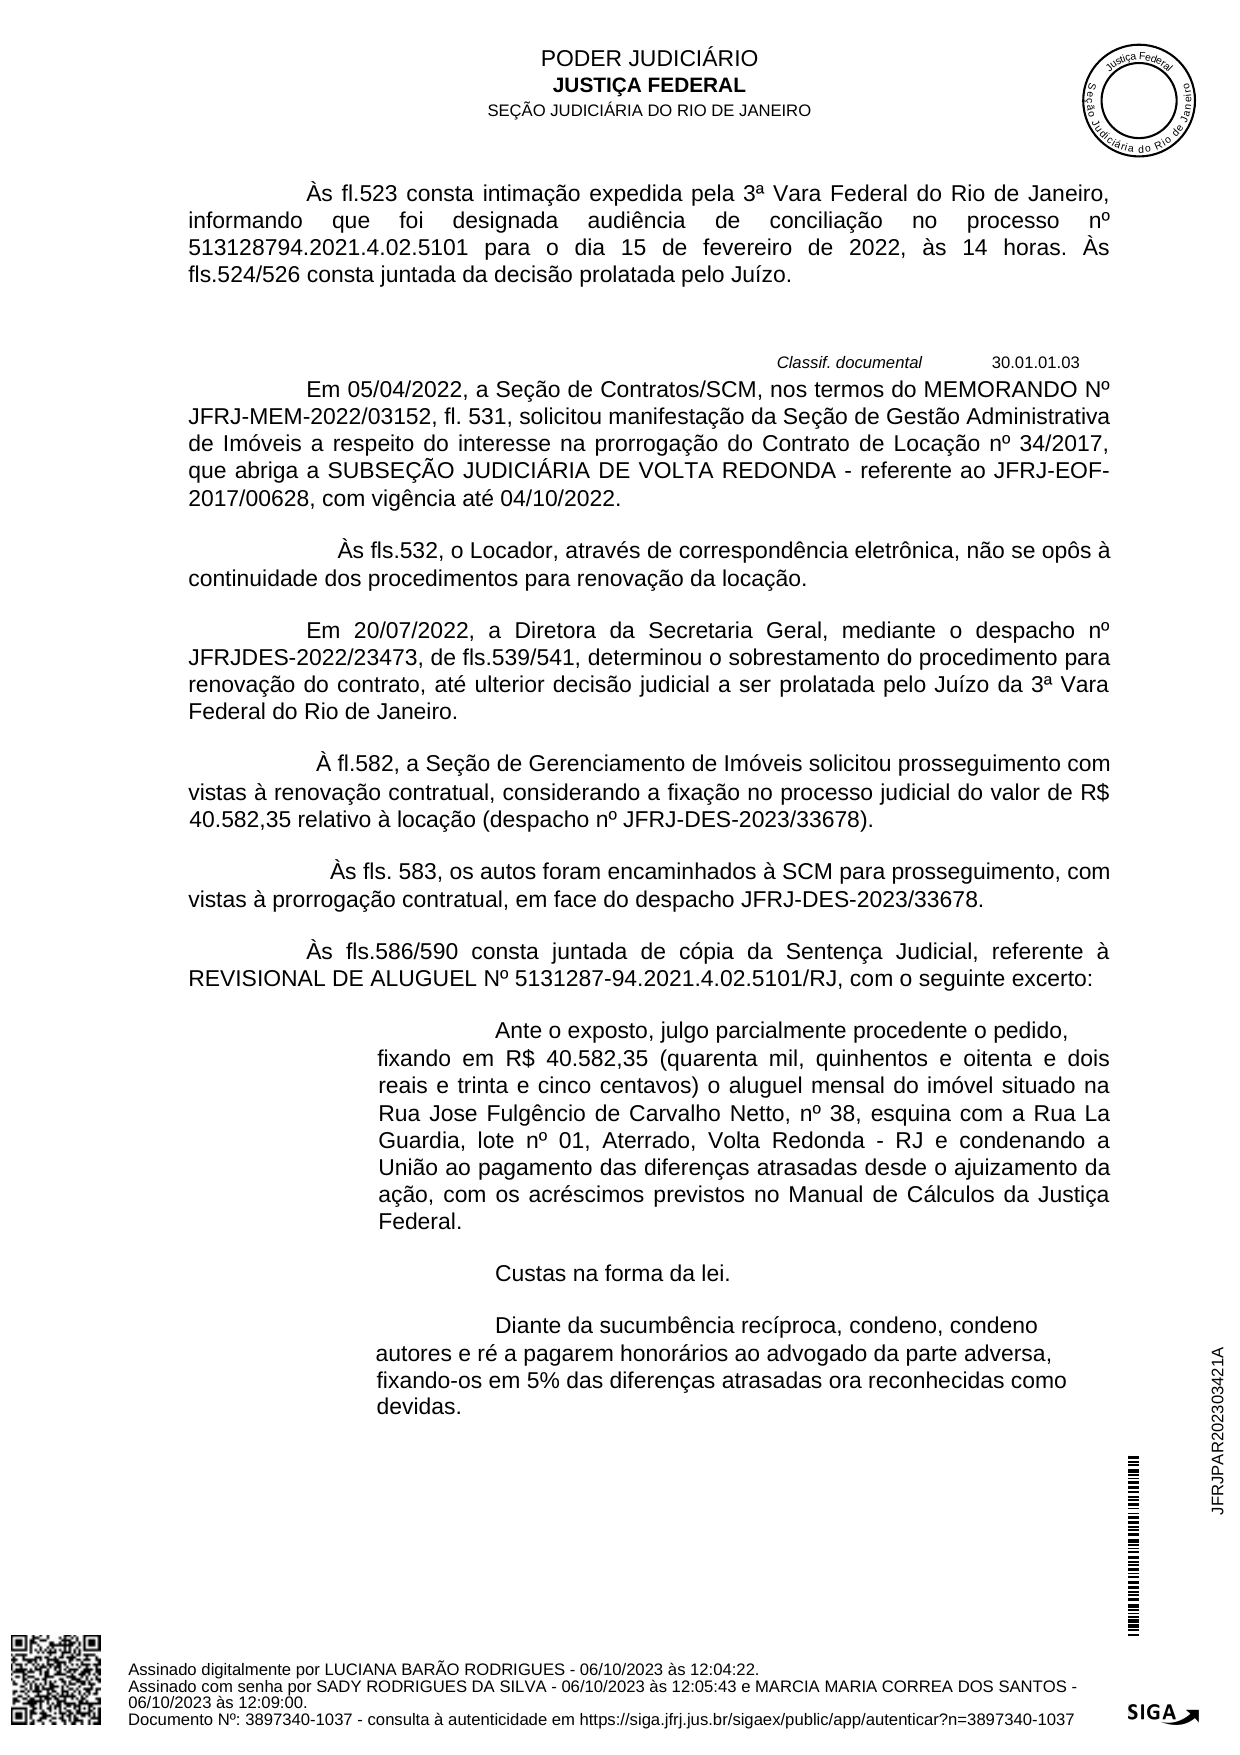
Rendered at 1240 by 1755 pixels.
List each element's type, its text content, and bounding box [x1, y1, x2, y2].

text fixando em R$ 40.582,35 (quarenta mil, quinhentos e oitenta e dois reais e trinta e cinco centavos) o aluguel mensal do imóvel situado na Rua Jose Fulgêncio de Carvalho Netto, nº 38, esquina com a Rua La Guardia, lote nº 01, Aterrado, Volta Redonda - RJ e condenando a União ao pagamento das diferenças atrasadas desde o ajuizamento da ação, com os acréscimos previstos no Manual de Cálculos da Justiça Federal. [377, 1045, 1111, 1234]
text Diante da sucumbência recíproca, condeno, condeno [495, 1312, 1111, 1338]
text Às fls. 583, os autos foram encaminhados à SCM para prosseguimento, com [188, 858, 1111, 884]
text vistas à renovação contratual, considerando a fixação no processo judicial do valor de R$ 40.582,35 relativo à locação (despacho nº JFRJ-DES-2023/33678). [188, 778, 1111, 832]
text Às fls.532, o Locador, através de correspondência eletrônica, não se opôs à [188, 537, 1111, 563]
text Às fls.586/590 consta juntada de cópia da Sentença Judicial, referente à REVISIONAL DE ALUGUEL Nº 5131287-94.2021.4.02.5101/RJ, com o seguinte excerto: [188, 938, 1111, 992]
text Ante o exposto, julgo parcialmente procedente o pedido, [495, 1017, 1111, 1044]
text À fl.582, a Seção de Gerenciamento de Imóveis solicitou prosseguimento com [188, 750, 1111, 777]
text autores e ré a pagarem honorários ao advogado da parte adversa, fixando-os em 5% das diferenças atrasadas ora reconhecidas como devidas. [375, 1340, 1114, 1419]
text Classif. documental 30.01.01.03 [188, 346, 1122, 374]
text Custas na forma da lei. [226, 1260, 999, 1286]
text Em 20/07/2022, a Diretora da Secretaria Geral, mediante o despacho nº JFRJDES-2022/23473, de fls.539/541, determinou o sobrestamento do procedimento para renovação do contrato, até ulterior decisão judicial a ser prolatada pelo Juízo da 3ª Vara Federal do Rio de Janeiro. [188, 617, 1111, 724]
text continuidade dos procedimentos para renovação da locação. [188, 565, 1111, 591]
text Às fl.523 consta intimação expedida pela 3ª Vara Federal do Rio de Janeiro, informando que foi designada audiência de conciliação no processo nº 513128794.2021.4.02.5101 para o dia 15 de fevereiro de 2022, às 14 horas. Às fls.524/526 consta juntada da decisão prolatada pelo Juízo. [188, 180, 1111, 288]
text vistas à prorrogação contratual, em face do despacho JFRJ-DES-2023/33678. [188, 886, 1111, 912]
text Em 05/04/2022, a Seção de Contratos/SCM, nos termos do MEMORANDO Nº JFRJ-MEM-2022/03152, fl. 531, solicitou manifestação da Seção de Gestão Administrativa de Imóveis a respeito do interesse na prorrogação do Contrato de Locação nº 34/2017, que abriga a SUBSEÇÃO JUDICIÁRIA DE VOLTA REDONDA - referente ao JFRJ-EOF-2017/00628, com vigência até 04/10/2022. [188, 376, 1111, 511]
